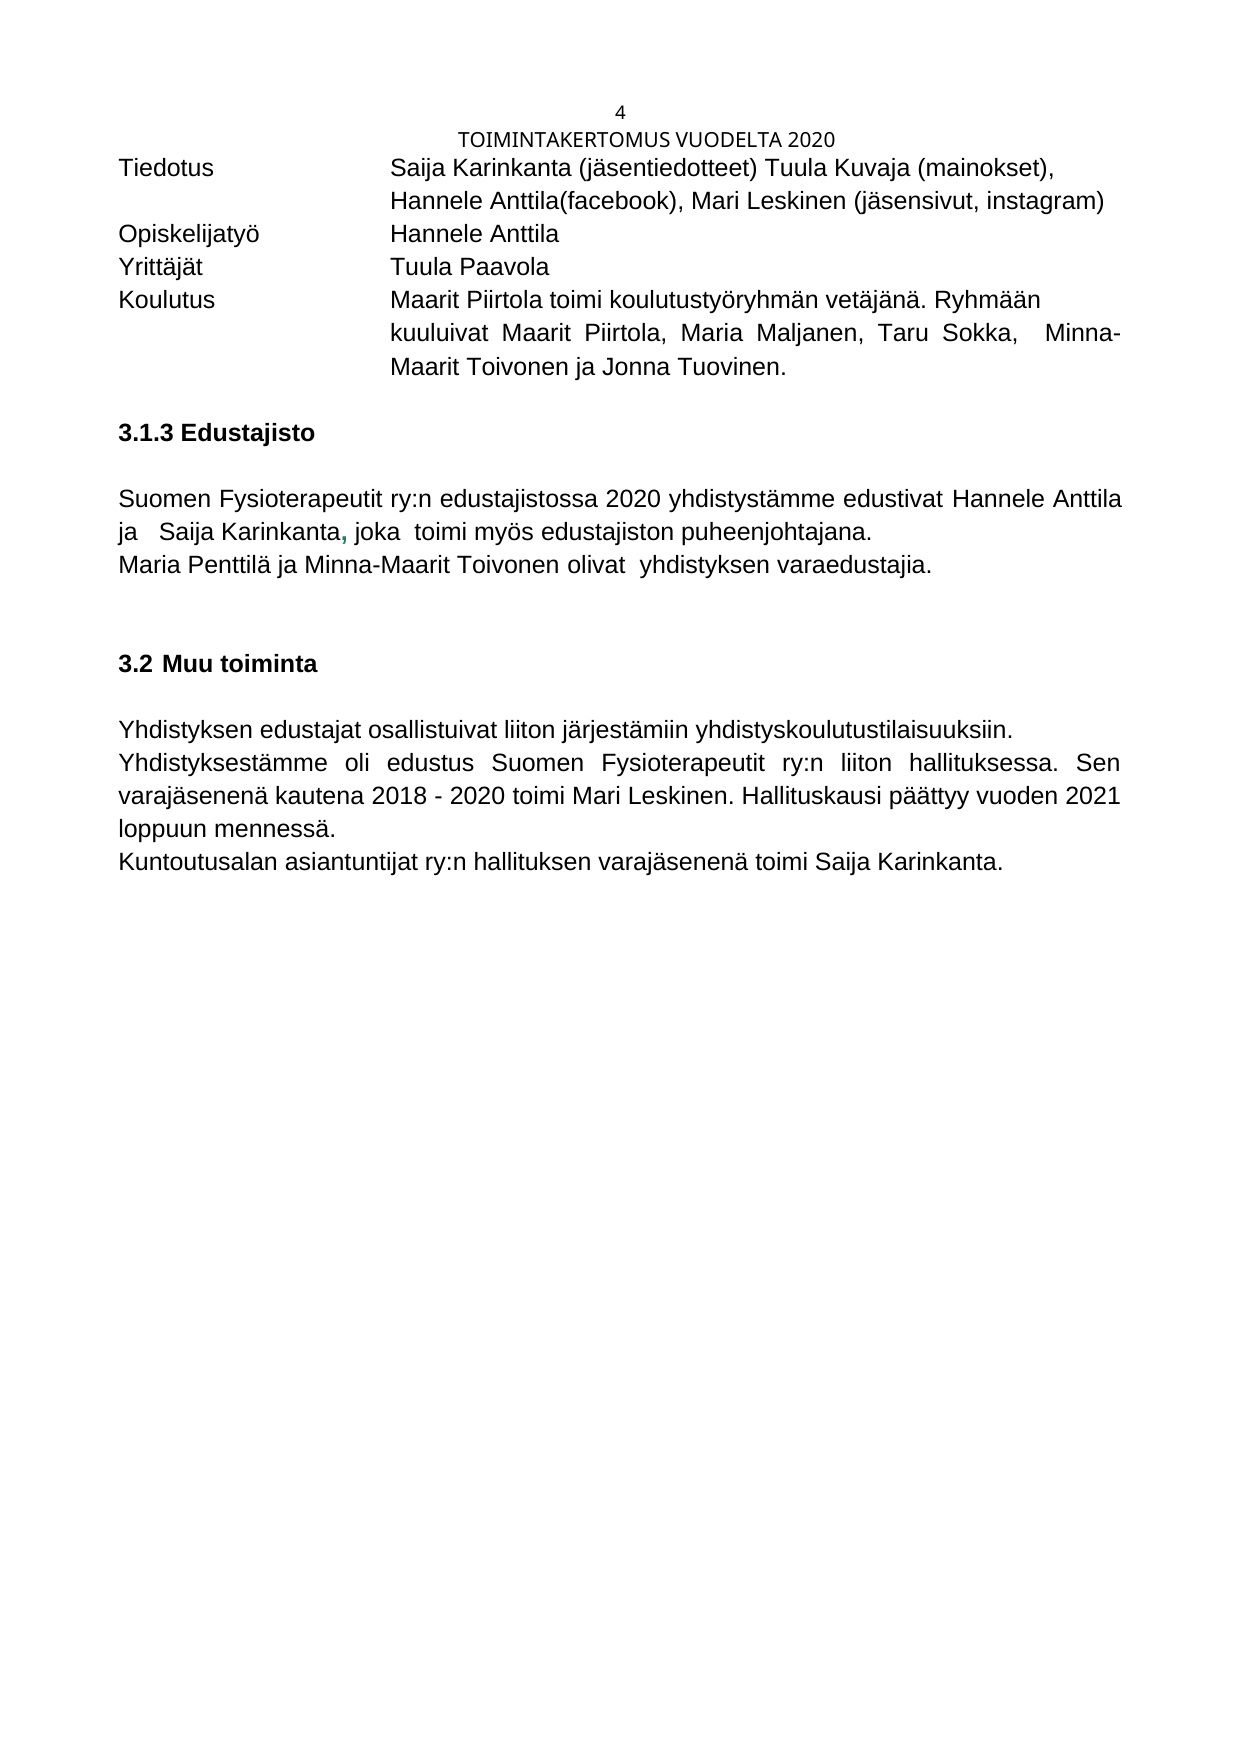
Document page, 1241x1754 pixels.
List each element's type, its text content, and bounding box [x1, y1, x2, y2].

text Tiedotus Saija Karinkanta (jäsentiedotteet) Tuula Kuvaja (mainokset), Hannele Anttila(facebook), Mari Leskinen (jäsensivut, instagram) [118, 153, 1122, 215]
text Yrittäjät Tuula Paavola [118, 252, 1122, 281]
text Maria Penttilä ja Minna-Maarit Toivonen olivat yhdistyksen varaedustajia. [118, 549, 1122, 578]
text Yhdistyksestämme oli edustus Suomen Fysioterapeutit ry:n liiton hallituksessa. Sen varajäsenenä kautena 2018 - 2020 toimi Mari Leskinen. Hallituskausi päättyy vuoden 2021 loppuun mennessä. [118, 748, 1122, 842]
list Muu toiminta [118, 649, 1122, 677]
text Opiskelijatyö Hannele Anttila [118, 219, 1122, 248]
text Yhdistyksen edustajat osallistuivat liiton järjestämiin yhdistyskoulutustilaisuuksiin. [118, 715, 1122, 743]
text Kuntoutusalan asiantuntijat ry:n hallituksen varajäsenenä toimi Saija Karinkanta. [118, 847, 1122, 876]
text Koulutus Maarit Piirtola toimi koulutustyöryhmän vetäjänä. Ryhmään kuuluivat Maarit Piirtola, Maria Maljanen, Taru Sokka, Minna- Maarit Toivonen ja Jonna Tuovinen. [118, 285, 1122, 380]
text Suomen Fysioterapeutit ry:n edustajistossa 2020 yhdistystämme edustivat Hannele Anttila ja Saija Karinkanta, joka toimi myös edustajiston puheenjohtajana. [118, 483, 1122, 545]
text 3.1.3 Edustajisto [118, 417, 1122, 446]
